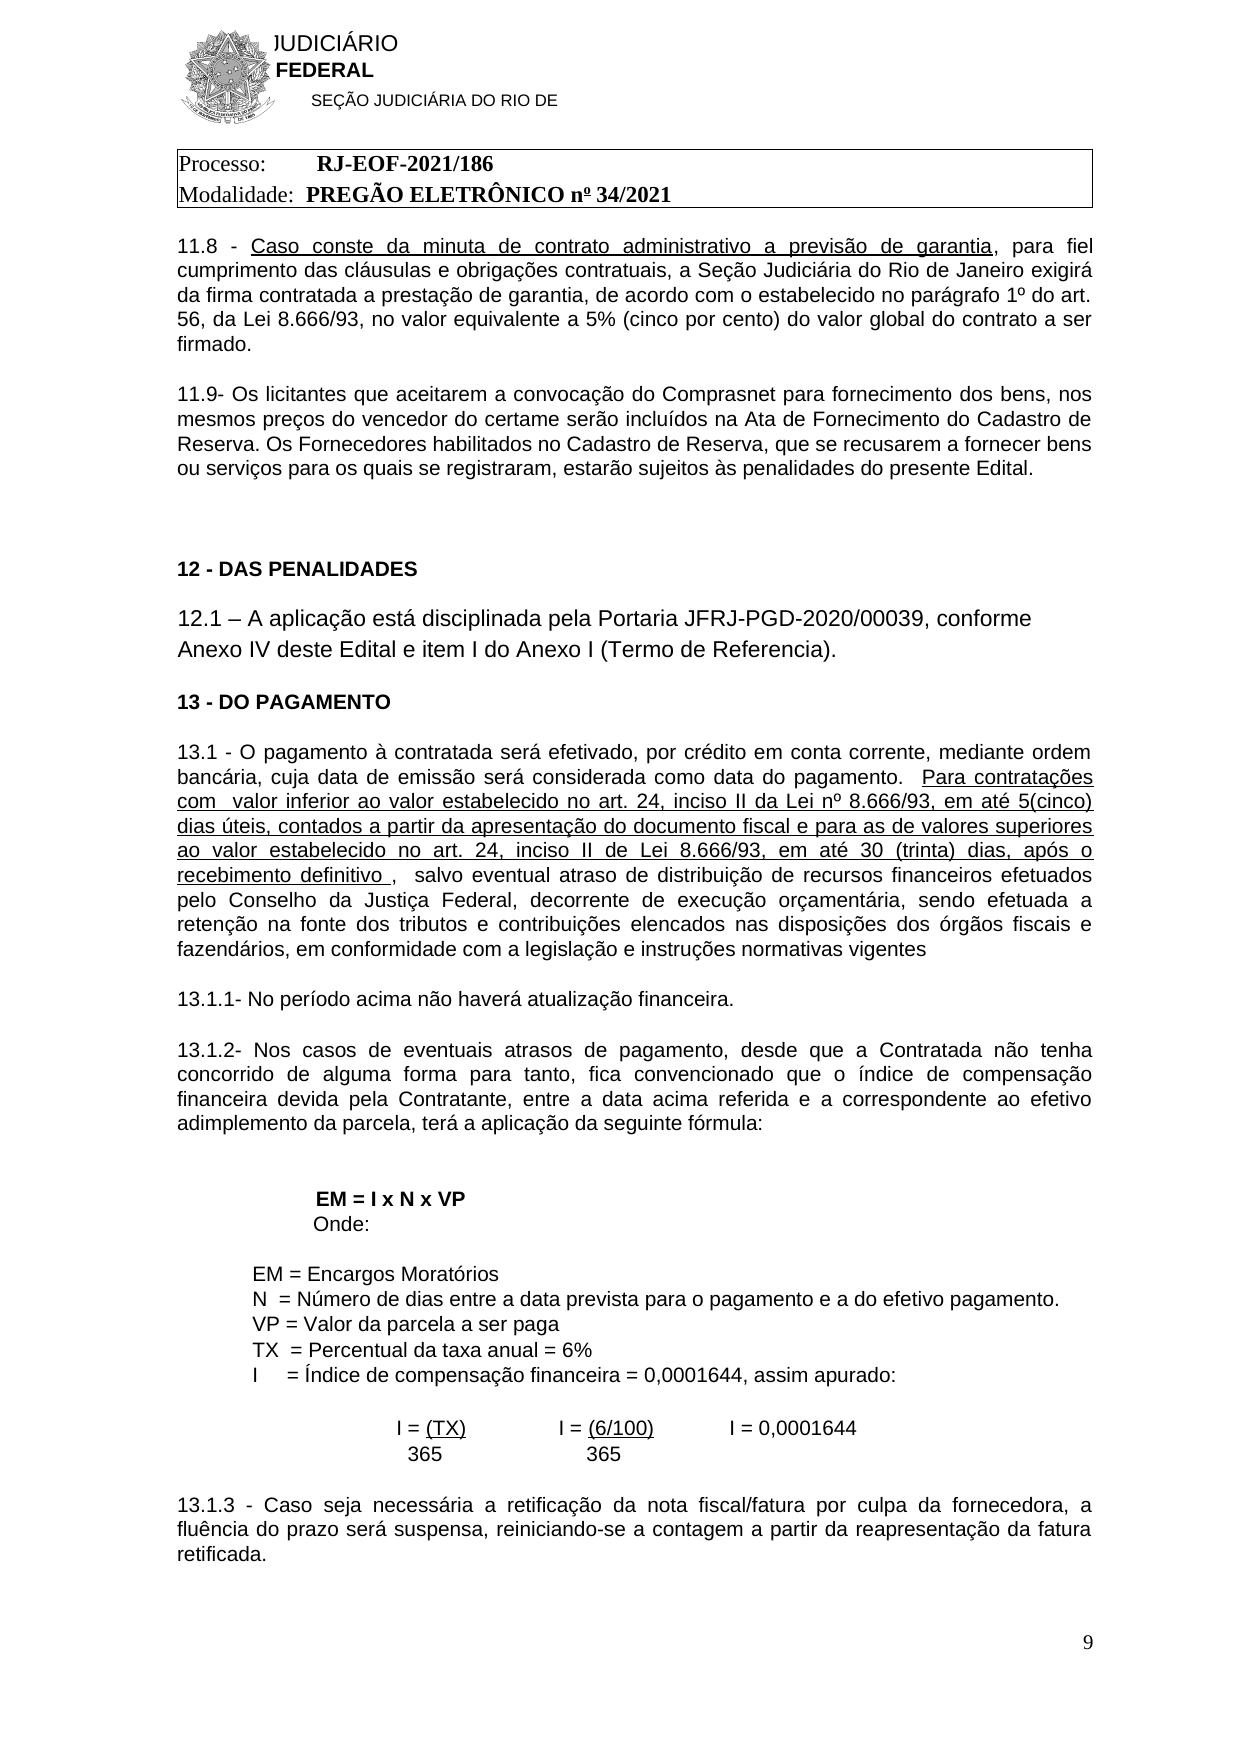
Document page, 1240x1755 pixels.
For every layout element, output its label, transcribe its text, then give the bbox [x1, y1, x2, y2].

text recebimento definitivo , salvo eventual atraso de distribuição de recursos financeiros efetuados pelo Conselho da Justiça Federal, decorrente de execução orçamentária, sendo efetuada a retenção na fonte dos tributos e contribuições elencados nas disposições dos órgãos fiscais e fazendários, em conformidade com a legislação e instruções normativas vigentes [177, 860, 1093, 961]
subtitle 12 - DAS PENALIDADES [177, 557, 1093, 581]
text 13.1.1- No período acima não haverá atualização financeira. [177, 987, 1093, 1011]
text dias úteis, contados a partir da apresentação do documento fiscal e para as de valores superiores [177, 811, 1093, 835]
text Onde: [176, 1212, 371, 1236]
text 13.1.2- Nos casos de eventuais atrasos de pagamento, desde que a Contratada não tenha concorrido de alguma forma para tanto, fica convencionado que o índice de compensação financeira devida pela Contratante, entre a data acima referida e a correspondente ao efetivo adimplemento da parcela, terá a aplicação da seguinte fórmula: [177, 1037, 1093, 1135]
text 13.1 - O pagamento à contratada será efetivado, por crédito em conta corrente, mediante ordem bancária, cuja data de emissão será considerada como data do pagamento. Para contratações com valor inferior ao valor estabelecido no art. 24, inciso II da Lei nº 8.666/93, em até 5(cinco) [177, 740, 1093, 810]
text 11.8 - Caso conste da minuta de contrato administrativo a previsão de garantia, para fiel cumprimento das cláusulas e obrigações contratuais, a Seção Judiciária do Rio de Janeiro exigirá da firma contratada a prestação de garantia, de acordo com o estabelecido no parágrafo 1º do art. 56, da Lei 8.666/93, no valor equivalente a 5% (cinco por cento) do valor global do contrato a ser firmado. [177, 233, 1093, 356]
text N = Número de dias entre a data prevista para o pagamento e a do efetivo pagamento. [252, 1287, 1093, 1311]
text I = Índice de compensação financeira = 0,0001644, assim apurado: [252, 1362, 1093, 1386]
text ao valor estabelecido no art. 24, inciso II de Lei 8.666/93, em até 30 (trinta) dias, após o [177, 836, 1093, 859]
text 365 365 [177, 1442, 1093, 1466]
text TX = Percentual da taxa anual = 6% [252, 1337, 1093, 1361]
text 12.1 – A aplicação está disciplinada pela Portaria JFRJ-PGD-2020/00039, conforme Anexo IV deste Edital e item I do Anexo I (Termo de Referencia). [177, 607, 1093, 664]
text 11.9- Os licitantes que aceitarem a convocação do Comprasnet para fornecimento dos bens, nos mesmos preços do vencedor do certame serão incluídos na Ata de Fornecimento do Cadastro de Reserva. Os Fornecedores habilitados no Cadastro de Reserva, que se recusarem a fornecer bens ou serviços para os quais se registraram, estarão sujeitos às penalidades do presente Edital. [177, 382, 1093, 480]
subtitle 13 - DO PAGAMENTO [177, 690, 1093, 714]
text 13.1.3 - Caso seja necessária a retificação da nota fiscal/fatura por culpa da fornecedora, a fluência do prazo será suspensa, reiniciando-se a contagem a partir da reapresentação da fatura retificada. [177, 1493, 1093, 1566]
subtitle EM = I x N x VP [177, 1187, 1093, 1211]
text EM = Encargos Moratórios [252, 1262, 1093, 1286]
text I = (TX) I = (6/100) I = 0,0001644 [177, 1413, 1093, 1441]
text VP = Valor da parcela a ser paga [252, 1312, 1093, 1336]
